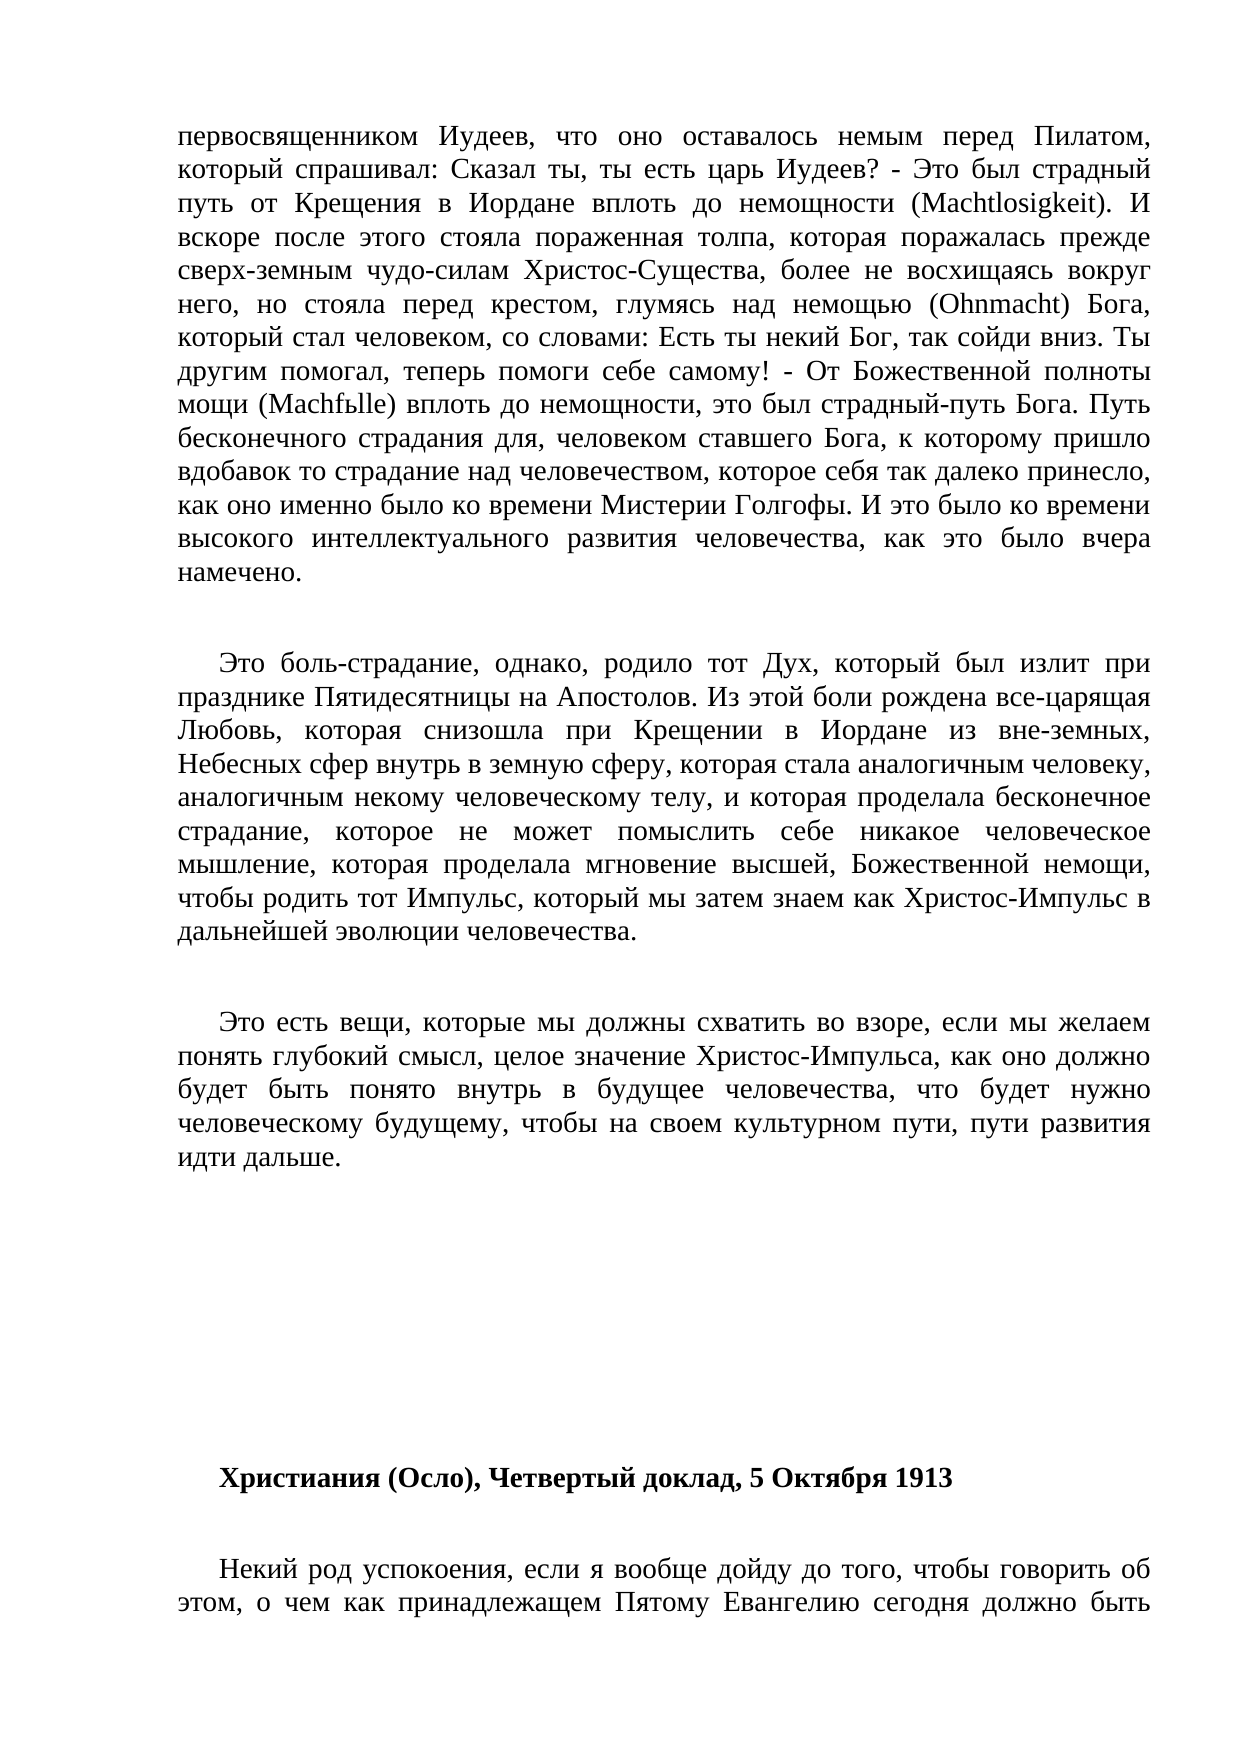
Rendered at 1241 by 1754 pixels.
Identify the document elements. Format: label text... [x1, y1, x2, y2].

text Это боль-страдание, однако, родило тот Дух, который был излит при празднике Пятидесятницы на Апостолов. Из этой боли рождена все-царящая Любовь, которая снизошла при Крещении в Иордане из вне-земных, Небесных сфер внутрь в земную сферу, которая стала аналогичным человеку, аналогичным некому человеческому телу, и которая проделала бесконечное страдание, которое не может помыслить себе никакое человеческое мышление, которая проделала мгновение высшей, Божественной немощи, чтобы родить тот Импульс, который мы затем знаем как Христос-Импульс в дальнейшей эволюции человечества. [177, 645, 1152, 947]
text Некий род успокоения, если я вообще дойду до того, чтобы говорить об этом, о чем как принадлежащем Пятому Евангелию сегодня должно быть [177, 1551, 1152, 1618]
text первосвященником Иудеев, что оно оставалось немым перед Пилатом, который спрашивал: Сказал ты, ты есть царь Иудеев? - Это был страдный путь от Крещения в Иордане вплоть до немощности (Machtlosigkeit). И вскоре после этого стояла пораженная толпа, которая поражалась прежде сверх-земным чудо-силам Христос-Существа, более не восхищаясь вокруг него, но стояла перед крестом, глумясь над немощью (Ohnmacht) Бога, который стал человеком, со словами: Есть ты некий Бог, так сойди вниз. Ты другим помогал, теперь помоги себе самому! - От Божественной полноты мощи (Machfьlle) вплоть до немощности, это был страдный-путь Бога. Путь бесконечного страдания для, человеком ставшего Бога, к которому пришло вдобавок то страдание над человечеством, которое себя так далеко принесло, как оно именно было ко времени Мистерии Голгофы. И это было ко времени высокого интеллектуального развития человечества, как это было вчера намечено. [177, 118, 1152, 588]
subtitle Христиания (Осло), Четвертый доклад, 5 Октября 1913 [177, 1460, 1152, 1493]
text Это есть вещи, которые мы должны схватить во взоре, если мы желаем понять глубокий смысл, целое значение Христос-Импульса, как оно должно будет быть понято внутрь в будущее человечества, что будет нужно человеческому будущему, чтобы на своем культурном пути, пути развития идти дальше. [177, 1004, 1152, 1172]
